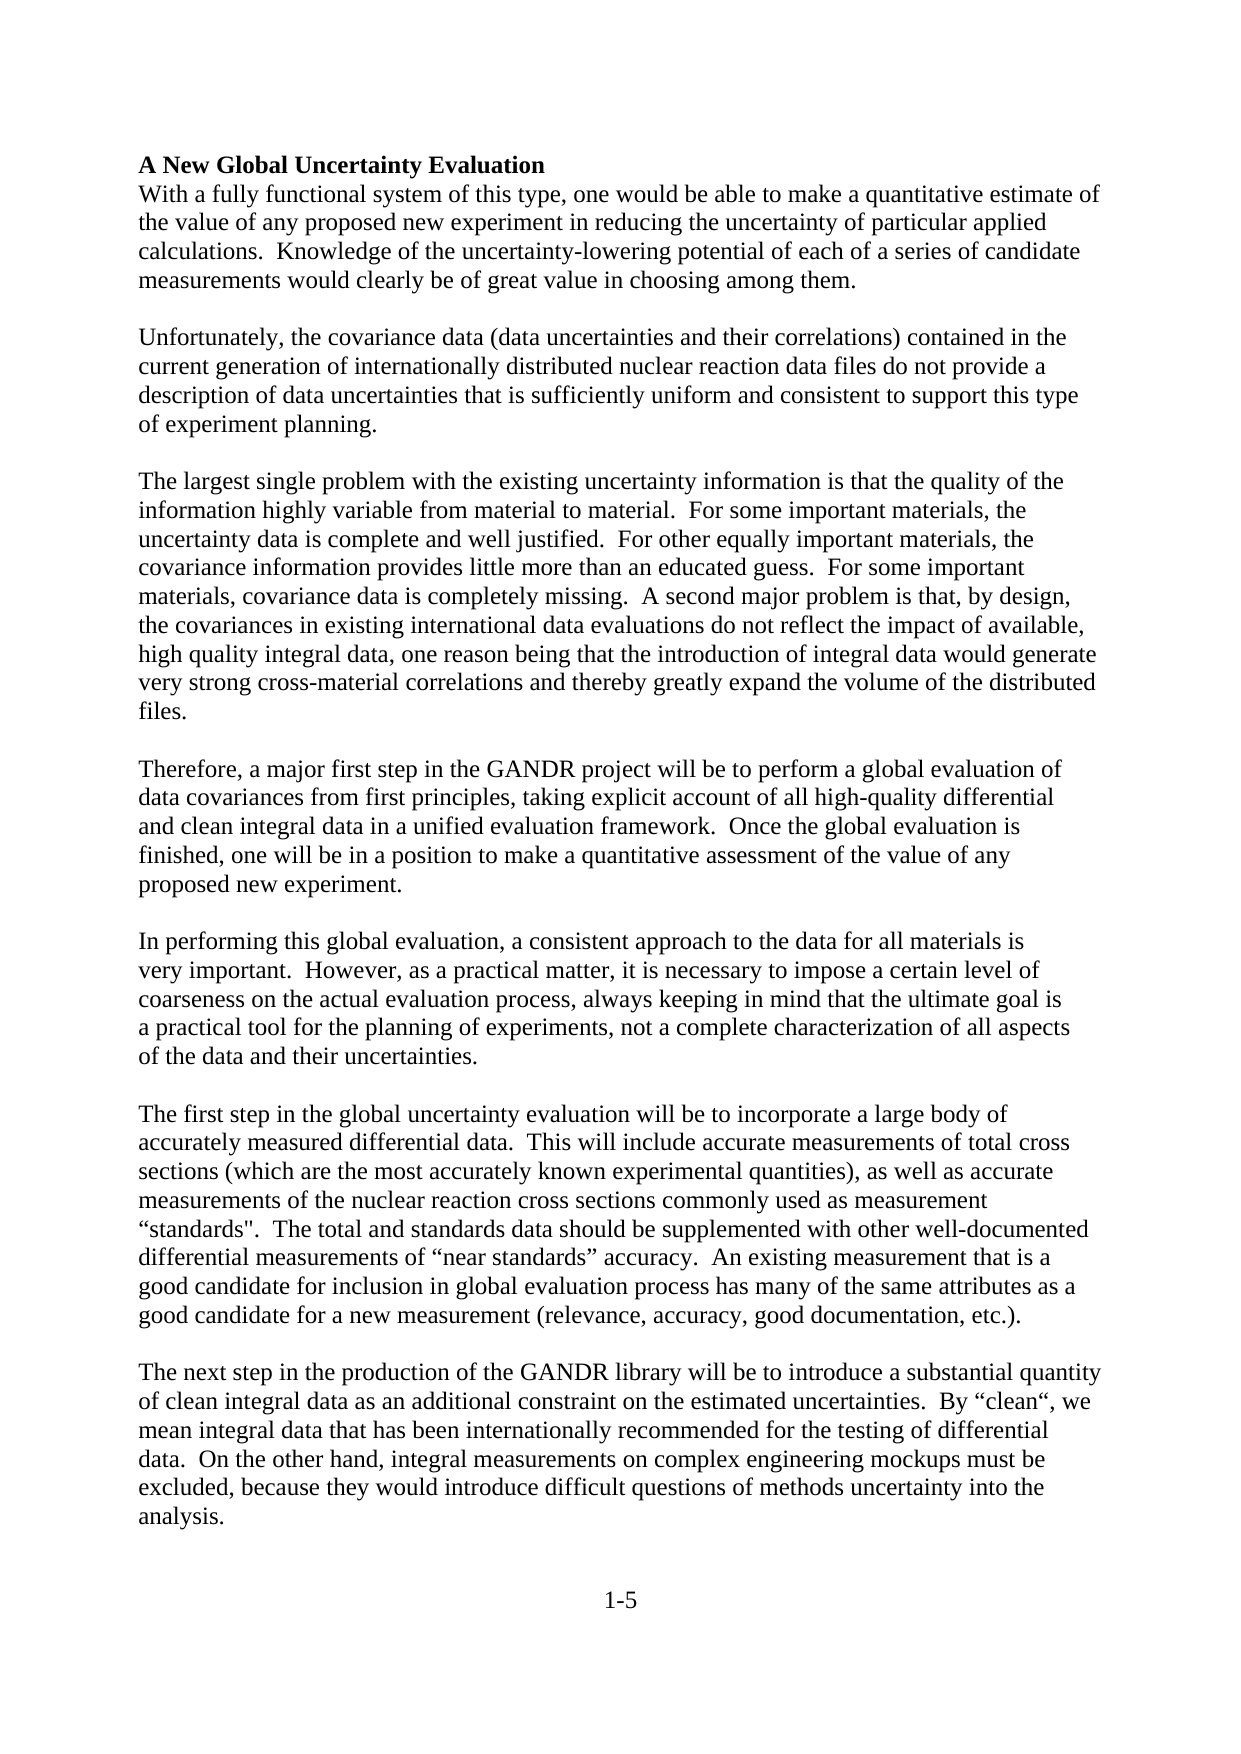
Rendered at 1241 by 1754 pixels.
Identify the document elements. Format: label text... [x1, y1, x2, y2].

text Therefore, a major first step in the GANDR project will be to perform a global evaluation of data covariances from first principles, taking explicit account of all high-quality differential and clean integral data in a unified evaluation framework. Once the global evaluation is finished, one will be in a position to make a quantitative assessment of the value of any proposed new experiment. [138, 754, 1072, 897]
text The largest single problem with the existing uncertainty information is that the quality of the information highly variable from material to material. For some important materials, the uncertainty data is complete and well justified. For other equally important materials, the covariance information provides little more than an educated guess. For some important materials, covariance data is completely missing. A second major problem is that, by design, the covariances in existing international data evaluations do not reflect the impact of available, high quality integral data, one reason being that the introduction of integral data would generate very strong cross-material correlations and thereby greatly expand the volume of the distributed files. [138, 466, 1102, 725]
text The first step in the global uncertainty evaluation will be to incorporate a large body of accurately measured differential data. This will include accurate measurements of total cross sections (which are the most accurately known experimental quantities), as well as accurate measurements of the nuclear reaction cross sections commonly used as measurement “standards". The total and standards data should be supplemented with other well-documented differential measurements of “near standards” accuracy. An existing measurement that is a good candidate for inclusion in global evaluation process has many of the same attributes as a good candidate for a new measurement (relevance, accuracy, good documentation, etc.). [138, 1099, 1102, 1329]
text The next step in the production of the GANDR library will be to introduce a substantial quantity of clean integral data as an additional constraint on the estimated uncertainties. By “clean“, we mean integral data that has been internationally recommended for the testing of differential data. On the other hand, integral measurements on complex engineering mockups must be excluded, because they would introduce difficult questions of methods uncertainty into the analysis. [138, 1357, 1102, 1530]
text With a fully functional system of this type, one would be able to make a quantitative estimate of the value of any proposed new experiment in reducing the uncertainty of particular applied calculations. Knowledge of the uncertainty-lowering potential of each of a series of candidate measurements would clearly be of great value in choosing among them. [138, 179, 1102, 294]
text Unfortunately, the covariance data (data uncertainties and their correlations) contained in the current generation of internationally distributed nuclear reaction data files do not provide a description of data uncertainties that is sufficiently uniform and consistent to support this type of experiment planning. [138, 322, 1102, 437]
text In performing this global evaluation, a consistent approach to the data for all materials is very important. However, as a practical matter, it is necessary to impose a certain level of coarseness on the actual evaluation process, always keeping in mind that the ultimate goal is a practical tool for the planning of experiments, not a complete characterization of all aspects of the data and their uncertainties. [138, 926, 1072, 1070]
text A New Global Uncertainty Evaluation [138, 150, 1102, 179]
